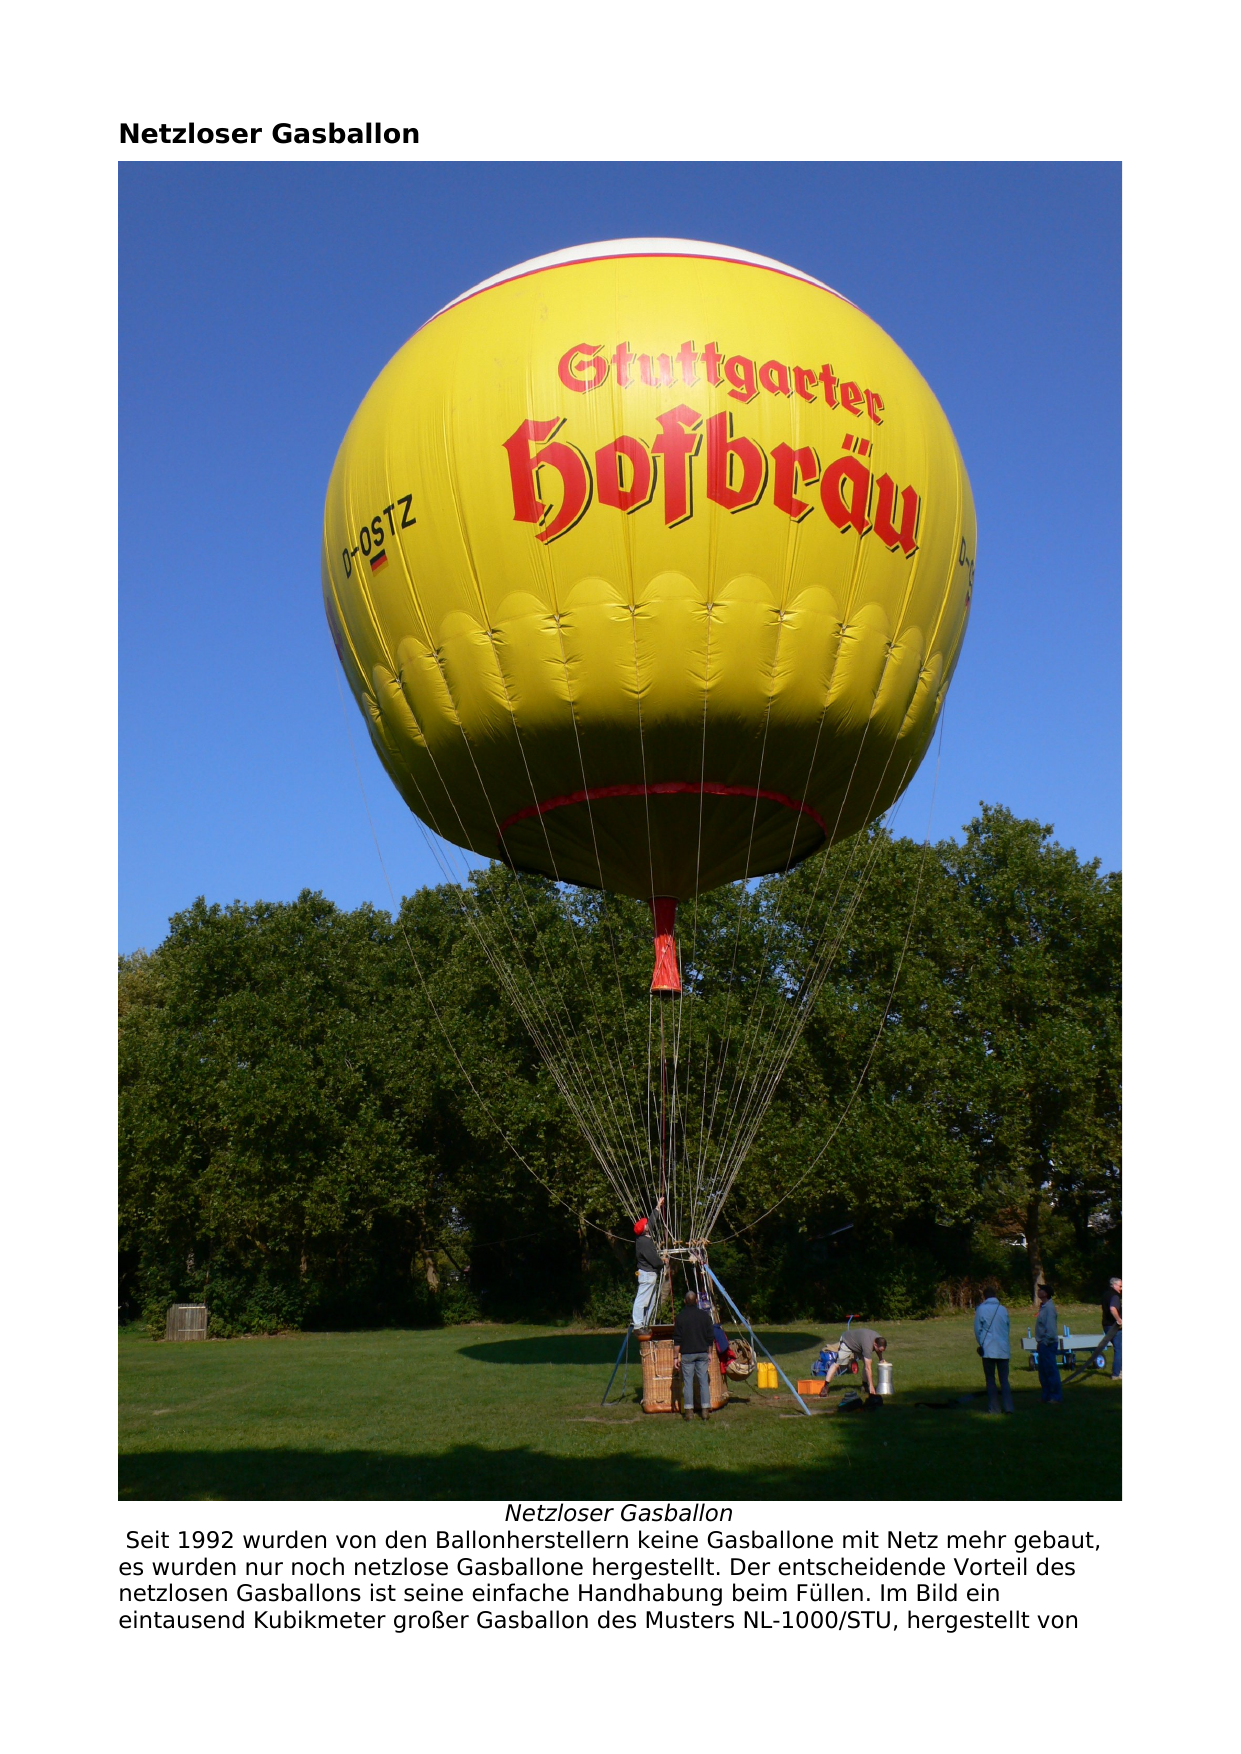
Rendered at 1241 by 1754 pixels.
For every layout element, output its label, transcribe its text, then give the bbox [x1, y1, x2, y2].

text Netzloser Gasballon [118, 1501, 1122, 1527]
picture [118, 161, 1123, 1501]
subtitle Netzloser Gasballon [118, 118, 1122, 149]
text Seit 1992 wurden von den Ballonherstellern keine Gasballone mit Netz mehr gebaut, es wurden nur noch netzlose Gasballone hergestellt. Der entscheidende Vorteil des netzlosen Gasballons ist seine einfache Handhabung beim Füllen. Im Bild ein eintausend Kubikmeter großer Gasballon des Musters NL-1000/STU, hergestellt von [118, 1527, 1122, 1634]
